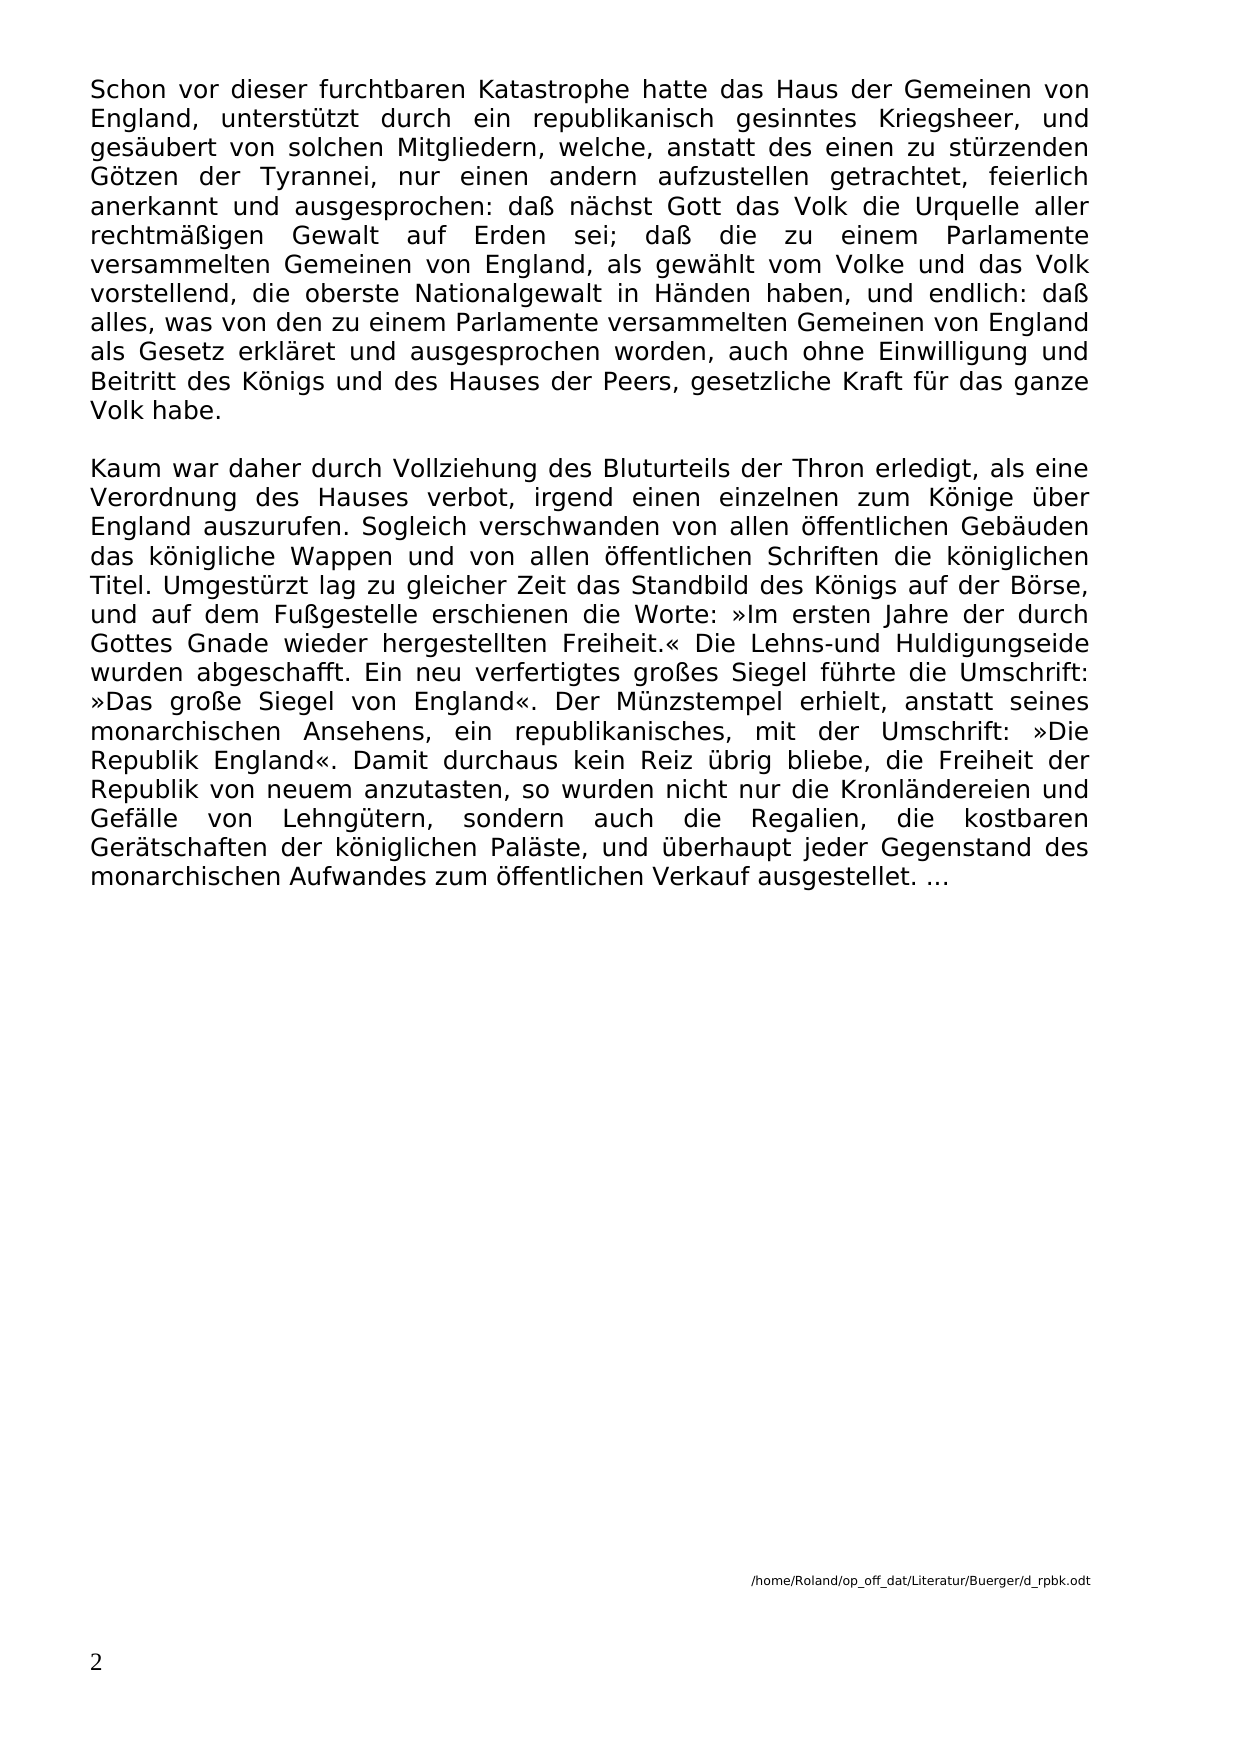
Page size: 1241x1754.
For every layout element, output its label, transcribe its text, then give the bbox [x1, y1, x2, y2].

text /home/Roland/op_off_dat/Literatur/Buerger/d_rpbk.odt [90, 1546, 1091, 1589]
text Kaum war daher durch Vollziehung des Bluturteils der Thron erledigt, als eine Verordnung des Hauses verbot, irgend einen einzelnen zum Könige über England auszurufen. Sogleich verschwanden von allen öffentlichen Gebäuden das königliche Wappen und von allen öffentlichen Schriften die königlichen Titel. Umgestürzt lag zu gleicher Zeit das Standbild des Königs auf der Börse, und auf dem Fußgestelle erschienen die Worte: »Im ersten Jahre der durch Gottes Gnade wieder hergestellten Freiheit.« Die Lehns-und Huldigungseide wurden abgeschafft. Ein neu verfertigtes großes Siegel führte die Umschrift: »Das große Siegel von England«. Der Münzstempel erhielt, anstatt seines monarchischen Ansehens, ein republikanisches, mit der Umschrift: »Die Republik England«. Damit durchaus kein Reiz übrig bliebe, die Freiheit der Republik von neuem anzutasten, so wurden nicht nur die Kronländereien und Gefälle von Lehngütern, sondern auch die Regalien, die kostbaren Gerätschaften der königlichen Paläste, und überhaupt jeder Gegenstand des monarchischen Aufwandes zum öffentlichen Verkauf ausgestellet. ... [90, 437, 1091, 892]
text Schon vor dieser furchtbaren Katastrophe hatte das Haus der Gemeinen von England, unterstützt durch ein republikanisch gesinntes Kriegsheer, und gesäubert von solchen Mitgliedern, welche, anstatt des einen zu stürzenden Götzen der Tyrannei, nur einen andern aufzustellen getrachtet, feierlich anerkannt und ausgesprochen: daß nächst Gott das Volk die Urquelle aller rechtmäßigen Gewalt auf Erden sei; daß die zu einem Parlamente versammelten Gemeinen von England, als gewählt vom Volke und das Volk vorstellend, die oberste Nationalgewalt in Händen haben, und endlich: daß alles, was von den zu einem Parlamente versammelten Gemeinen von England als Gesetz erkläret und ausgesprochen worden, auch ohne Einwilligung und Beitritt des Königs und des Hauses der Peers, gesetzliche Kraft für das ganze Volk habe. [90, 75, 1091, 425]
